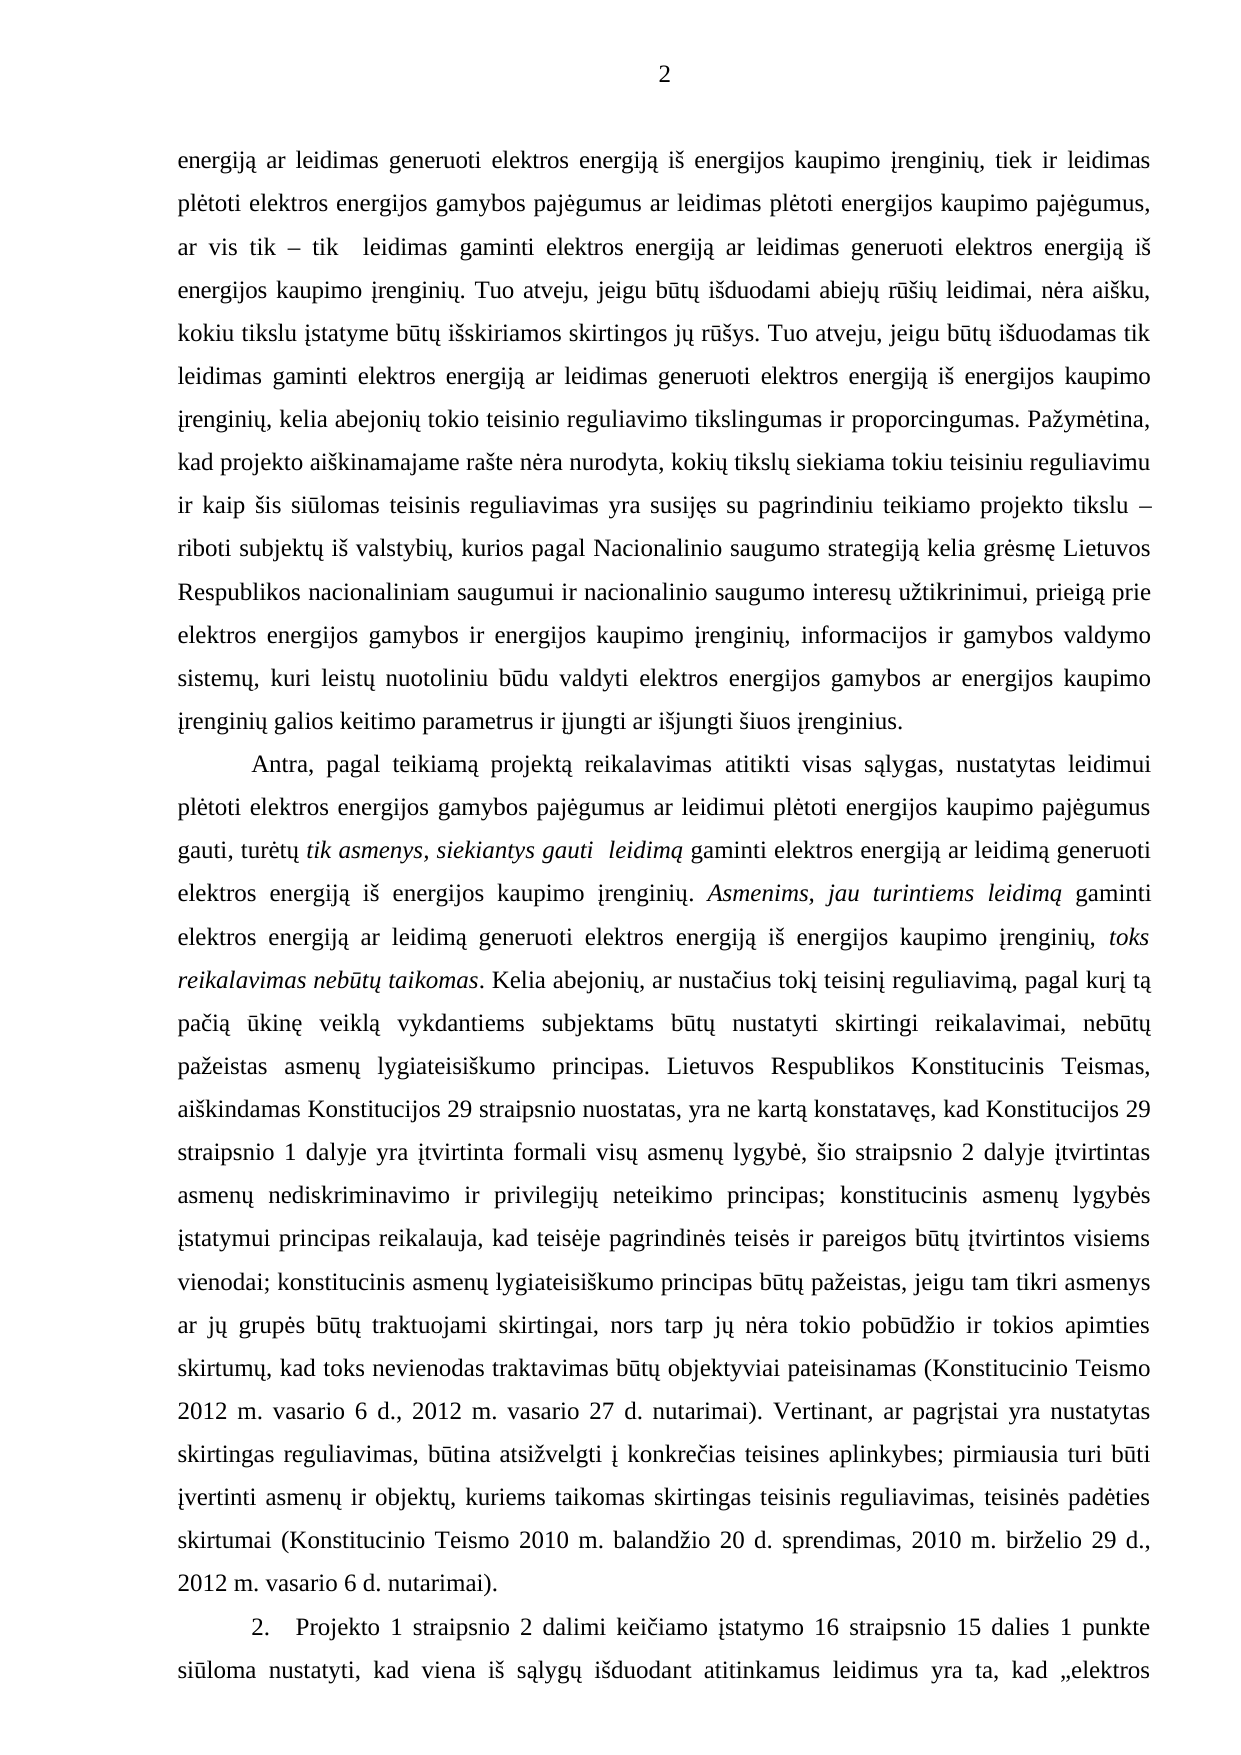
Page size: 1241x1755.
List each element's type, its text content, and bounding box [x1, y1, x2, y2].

text Antra, pagal teikiamą projektą reikalavimas atitikti visas sąlygas, nustatytas leidimui plėtoti elektros energijos gamybos pajėgumus ar leidimui plėtoti energijos kaupimo pajėgumus gauti, turėtų tik asmenys, siekiantys gauti leidimą gaminti elektros energiją ar leidimą generuoti elektros energiją iš energijos kaupimo įrenginių. Asmenims, jau turintiems leidimą gaminti elektros energiją ar leidimą generuoti elektros energiją iš energijos kaupimo įrenginių, toks reikalavimas nebūtų taikomas. Kelia abejonių, ar nustačius tokį teisinį reguliavimą, pagal kurį tą pačią ūkinę veiklą vykdantiems subjektams būtų nustatyti skirtingi reikalavimai, nebūtų pažeistas asmenų lygiateisiškumo principas. Lietuvos Respublikos Konstitucinis Teismas, aiškindamas Konstitucijos 29 straipsnio nuostatas, yra ne kartą konstatavęs, kad Konstitucijos 29 straipsnio 1 dalyje yra įtvirtinta formali visų asmenų lygybė, šio straipsnio 2 dalyje įtvirtintas asmenų nediskriminavimo ir privilegijų neteikimo principas; konstitucinis asmenų lygybės įstatymui principas reikalauja, kad teisėje pagrindinės teisės ir pareigos būtų įtvirtintos visiems vienodai; konstitucinis asmenų lygiateisiškumo principas būtų pažeistas, jeigu tam tikri asmenys ar jų grupės būtų traktuojami skirtingai, nors tarp jų nėra tokio pobūdžio ir tokios apimties skirtumų, kad toks nevienodas traktavimas būtų objektyviai pateisinamas (Konstitucinio Teismo 2012 m. vasario 6 d., 2012 m. vasario 27 d. nutarimai). Vertinant, ar pagrįstai yra nustatytas skirtingas reguliavimas, būtina atsižvelgti į konkrečias teisines aplinkybes; pirmiausia turi būti įvertinti asmenų ir objektų, kuriems taikomas skirtingas teisinis reguliavimas, teisinės padėties skirtumai (Konstitucinio Teismo 2010 m. balandžio 20 d. sprendimas, 2010 m. birželio 29 d., 2012 m. vasario 6 d. nutarimai). [177, 749, 1152, 1597]
text energiją ar leidimas generuoti elektros energiją iš energijos kaupimo įrenginių, tiek ir leidimas plėtoti elektros energijos gamybos pajėgumus ar leidimas plėtoti energijos kaupimo pajėgumus, ar vis tik – tik leidimas gaminti elektros energiją ar leidimas generuoti elektros energiją iš energijos kaupimo įrenginių. Tuo atveju, jeigu būtų išduodami abiejų rūšių leidimai, nėra aišku, kokiu tikslu įstatyme būtų išskiriamos skirtingos jų rūšys. Tuo atveju, jeigu būtų išduodamas tik leidimas gaminti elektros energiją ar leidimas generuoti elektros energiją iš energijos kaupimo įrenginių, kelia abejonių tokio teisinio reguliavimo tikslingumas ir proporcingumas. Pažymėtina, kad projekto aiškinamajame rašte nėra nurodyta, kokių tikslų siekiama tokiu teisiniu reguliavimu ir kaip šis siūlomas teisinis reguliavimas yra susijęs su pagrindiniu teikiamo projekto tikslu – riboti subjektų iš valstybių, kurios pagal Nacionalinio saugumo strategiją kelia grėsmę Lietuvos Respublikos nacionaliniam saugumui ir nacionalinio saugumo interesų užtikrinimui, prieigą prie elektros energijos gamybos ir energijos kaupimo įrenginių, informacijos ir gamybos valdymo sistemų, kuri leistų nuotoliniu būdu valdyti elektros energijos gamybos ar energijos kaupimo įrenginių galios keitimo parametrus ir įjungti ar išjungti šiuos įrenginius. [177, 145, 1152, 735]
list Projekto 1 straipsnio 2 dalimi keičiamo įstatymo 16 straipsnio 15 dalies 1 punkte siūloma nustatyti, kad viena iš sąlygų išduodant atitinkamus leidimus yra ta, kad „elektros [177, 1612, 1152, 1683]
